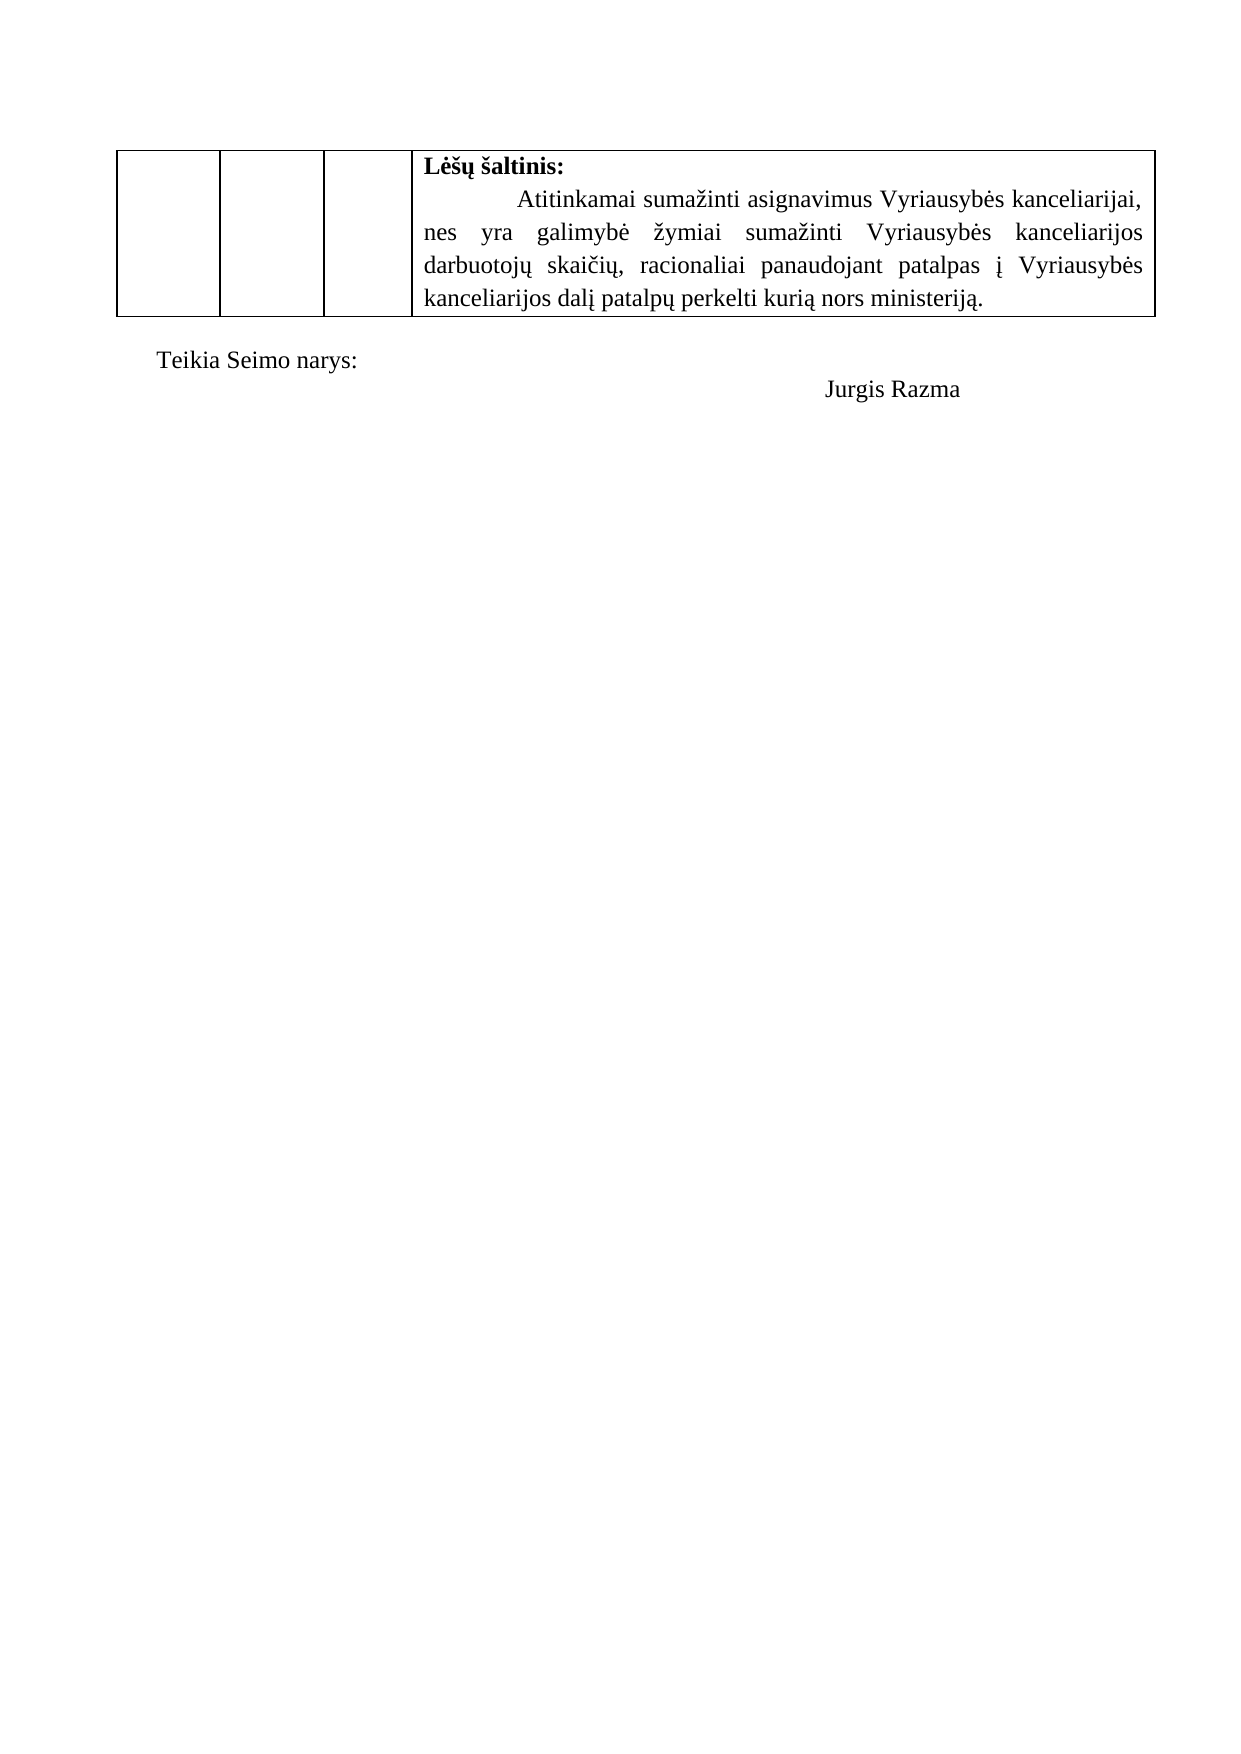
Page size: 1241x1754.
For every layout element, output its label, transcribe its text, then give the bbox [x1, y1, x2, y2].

table_cell [221, 151, 323, 316]
table_cell [325, 151, 411, 316]
text Jurgis Razma [690, 374, 1090, 403]
text Teikia Seimo narys: [150, 346, 1090, 374]
table_cell Lėšų šaltinis: Atitinkamai sumažinti asignavimus Vyriausybės kanceliarijai, nes yra galimybė žymiai sumažinti Vyriausybės kanceliarijos darbuotojų skaičių, racionaliai panaudojant patalpas į Vyriausybės kanceliarijos dalį patalpų perkelti kurią nors ministeriją. [413, 151, 1154, 316]
table_cell [118, 151, 219, 316]
